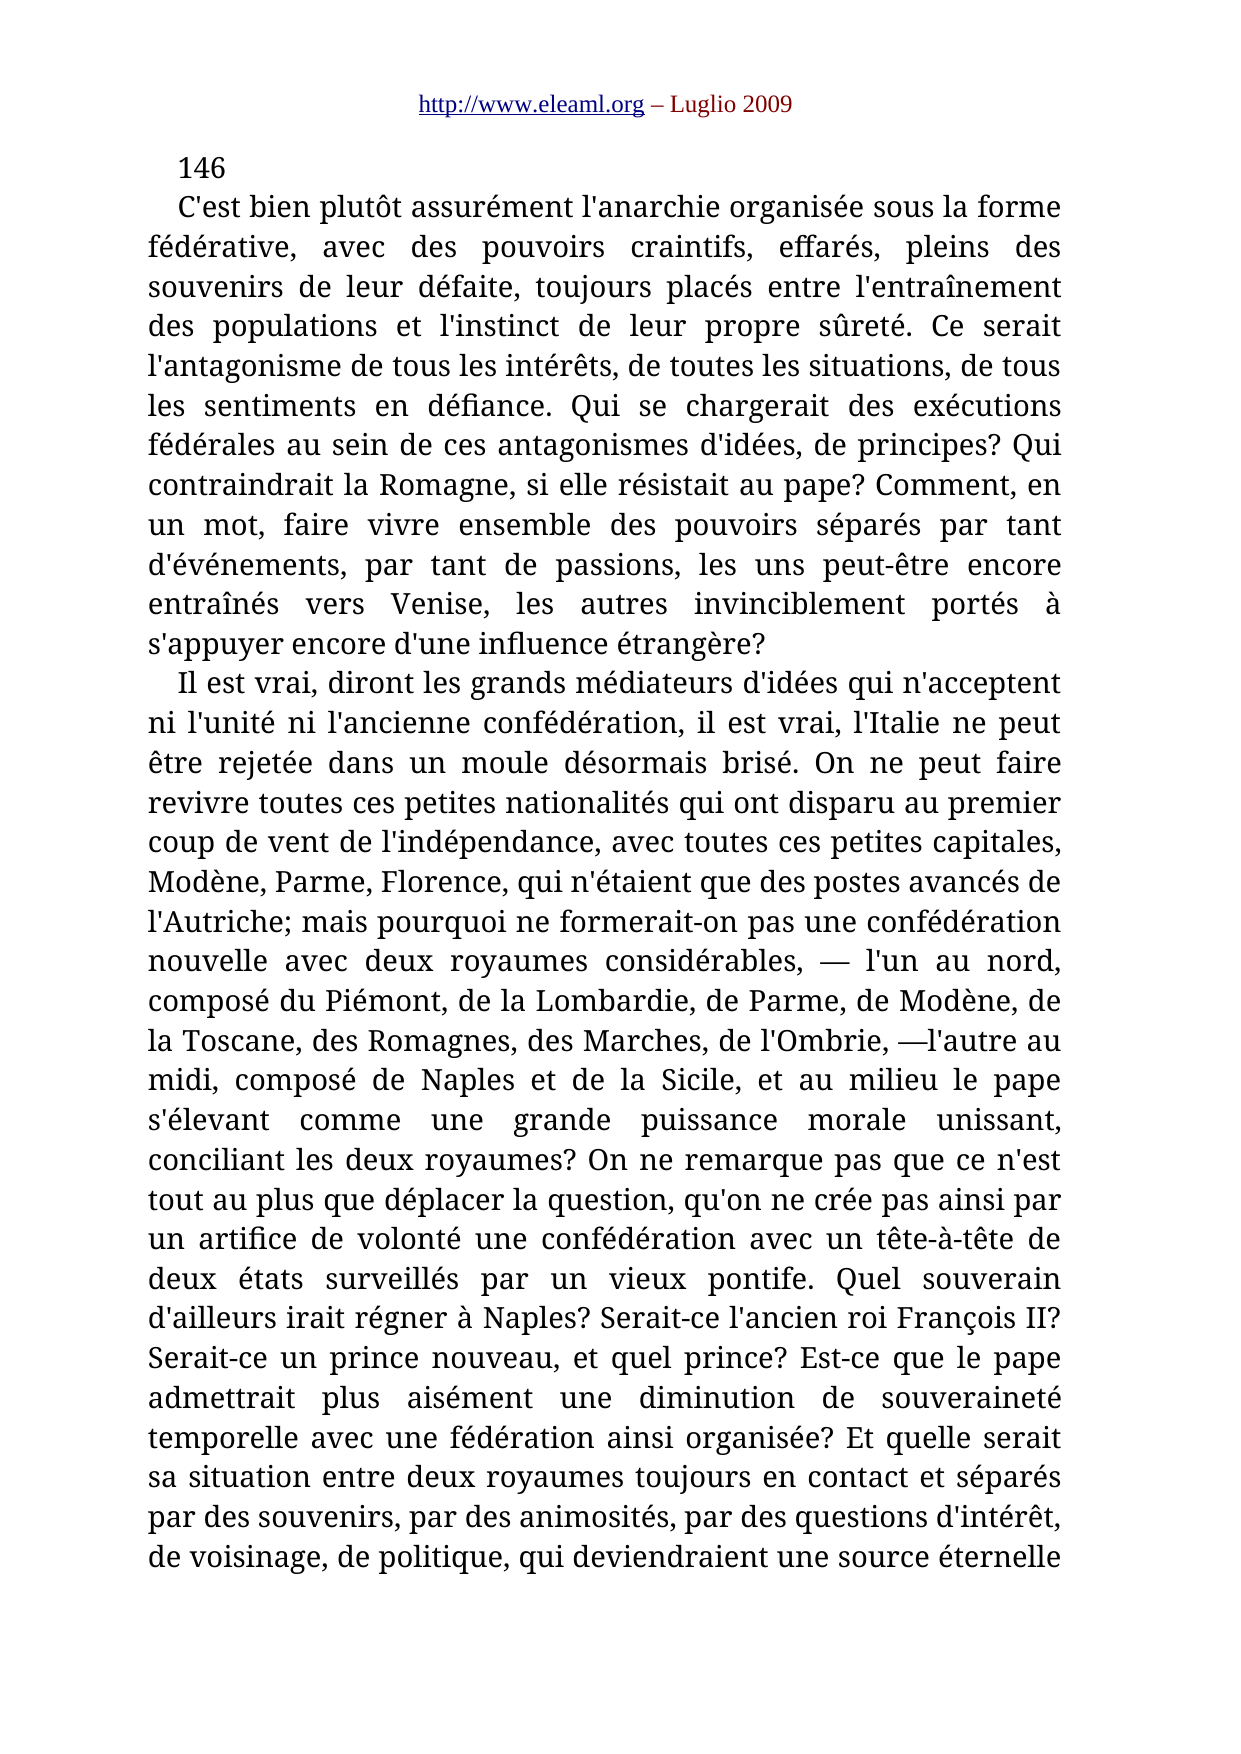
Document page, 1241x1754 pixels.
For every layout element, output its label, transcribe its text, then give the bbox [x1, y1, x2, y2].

text Il est vrai, diront les grands médiateurs d'idées qui n'acceptent ni l'unité ni l'ancienne confédération, il est vrai, l'Italie ne peut être rejetée dans un moule désormais brisé. On ne peut faire revivre toutes ces petites nationalités qui ont disparu au premier coup de vent de l'indépendance, avec toutes ces petites capitales, Modène, Parme, Florence, qui n'étaient que des postes avancés de l'Autriche; mais pourquoi ne formerait-on pas une confédération nouvelle avec deux royaumes considérables, — l'un au nord, composé du Piémont, de la Lombardie, de Parme, de Modène, de la Toscane, des Romagnes, des Marches, de l'Ombrie, —l'autre au midi, composé de Naples et de la Sicile, et au milieu le pape s'élevant comme une grande puissance morale unissant, conciliant les deux royaumes? On ne remarque pas que ce n'est tout au plus que déplacer la question, qu'on ne crée pas ainsi par un artifice de volonté une confédération avec un tête-à-tête de deux états surveillés par un vieux pontife. Quel souverain d'ailleurs irait régner à Naples? Serait-ce l'ancien roi François II? Serait-ce un prince nouveau, et quel prince? Est-ce que le pape admettrait plus aisément une diminution de souveraineté temporelle avec une fédération ainsi organisée? Et quelle serait sa situation entre deux royaumes toujours en contact et séparés par des souvenirs, par des animosités, par des questions d'intérêt, de voisinage, de politique, qui deviendraient une source éternelle [148, 663, 1063, 1576]
text 146 [148, 147, 1063, 187]
text C'est bien plutôt assurément l'anarchie organisée sous la forme fédérative, avec des pouvoirs craintifs, effarés, pleins des souvenirs de leur défaite, toujours placés entre l'entraînement des populations et l'instinct de leur propre sûreté. Ce serait l'antagonisme de tous les intérêts, de toutes les situations, de tous les sentiments en défiance. Qui se chargerait des exécutions fédérales au sein de ces antagonismes d'idées, de principes? Qui contraindrait la Romagne, si elle résistait au pape? Comment, en un mot, faire vivre ensemble des pouvoirs séparés par tant d'événements, par tant de passions, les uns peut-être encore entraînés vers Venise, les autres invinciblement portés à s'appuyer encore d'une influence étrangère? [148, 187, 1063, 663]
